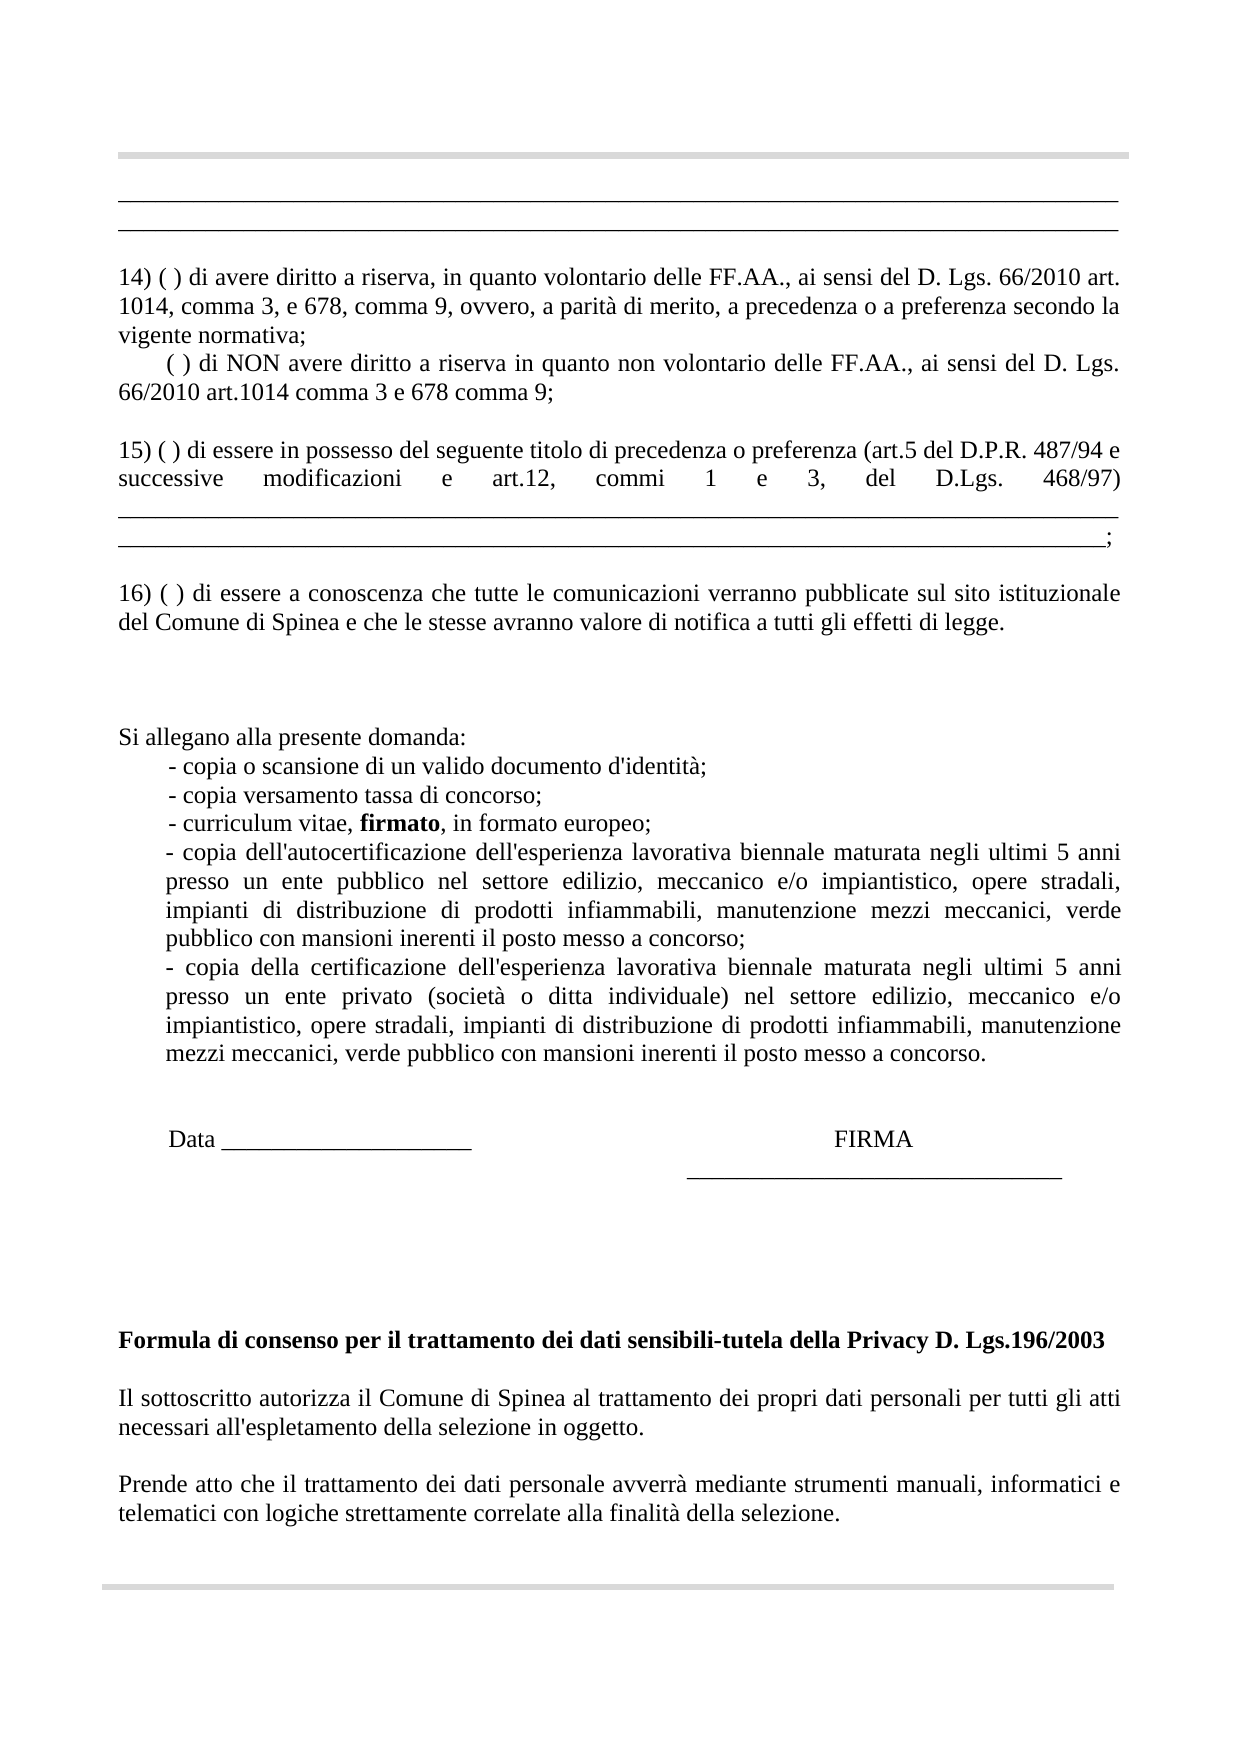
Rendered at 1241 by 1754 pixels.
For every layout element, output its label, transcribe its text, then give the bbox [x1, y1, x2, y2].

text Si allegano alla presente domanda: [118, 722, 1122, 751]
text _______________________________________________________________________________; [118, 521, 1122, 550]
text ( ) di NON avere diritto a riserva in quanto non volontario delle FF.AA., ai sensi del D. Lgs. 66/2010 art.1014 comma 3 e 678 comma 9; [118, 348, 1122, 406]
text Data ____________________ FIRMA [118, 1124, 1122, 1153]
text Il sottoscritto autorizza il Comune di Spinea al trattamento dei propri dati personali per tutti gli atti necessari all'espletamento della selezione in oggetto. [118, 1383, 1122, 1441]
text ________________________________________________________________________________ [118, 176, 1122, 205]
text Formula di consenso per il trattamento dei dati sensibili-tutela della Privacy D. Lgs.196/2003 [118, 1326, 1122, 1354]
text Prende atto che il trattamento dei dati personale avverrà mediante strumenti manuali, informatici e telematici con logiche strettamente correlate alla finalità della selezione. [118, 1469, 1122, 1527]
text 15) ( ) di essere in possesso del seguente titolo di precedenza o preferenza (art.5 del D.P.R. 487/94 e successive modificazioni e art.12, commi 1 e 3, del D.Lgs. 468/97) ________________________________________________________________________________ [118, 435, 1122, 521]
text 16) ( ) di essere a conoscenza che tutte le comunicazioni verranno pubblicate sul sito istituzionale del Comune di Spinea e che le stesse avranno valore di notifica a tutti gli effetti di legge. [118, 578, 1122, 636]
text ________________________________________________________________________________ [118, 205, 1122, 233]
text - copia o scansione di un valido documento d'identità; [118, 751, 1122, 780]
text ______________________________ [118, 1153, 1122, 1182]
text - curriculum vitae, firmato, in formato europeo; [118, 808, 1122, 837]
text - copia versamento tassa di concorso; [118, 780, 1122, 808]
text 14) ( ) di avere diritto a riserva, in quanto volontario delle FF.AA., ai sensi del D. Lgs. 66/2010 art. 1014, comma 3, e 678, comma 9, ovvero, a parità di merito, a precedenza o a preferenza secondo la vigente normativa; [118, 262, 1122, 348]
text - copia dell'autocertificazione dell'esperienza lavorativa biennale maturata negli ultimi 5 anni presso un ente pubblico nel settore edilizio, meccanico e/o impiantistico, opere stradali, impianti di distribuzione di prodotti infiammabili, manutenzione mezzi meccanici, verde pubblico con mansioni inerenti il posto messo a concorso; [165, 837, 1122, 952]
text - copia della certificazione dell'esperienza lavorativa biennale maturata negli ultimi 5 anni presso un ente privato (società o ditta individuale) nel settore edilizio, meccanico e/o impiantistico, opere stradali, impianti di distribuzione di prodotti infiammabili, manutenzione mezzi meccanici, verde pubblico con mansioni inerenti il posto messo a concorso. [165, 952, 1122, 1067]
